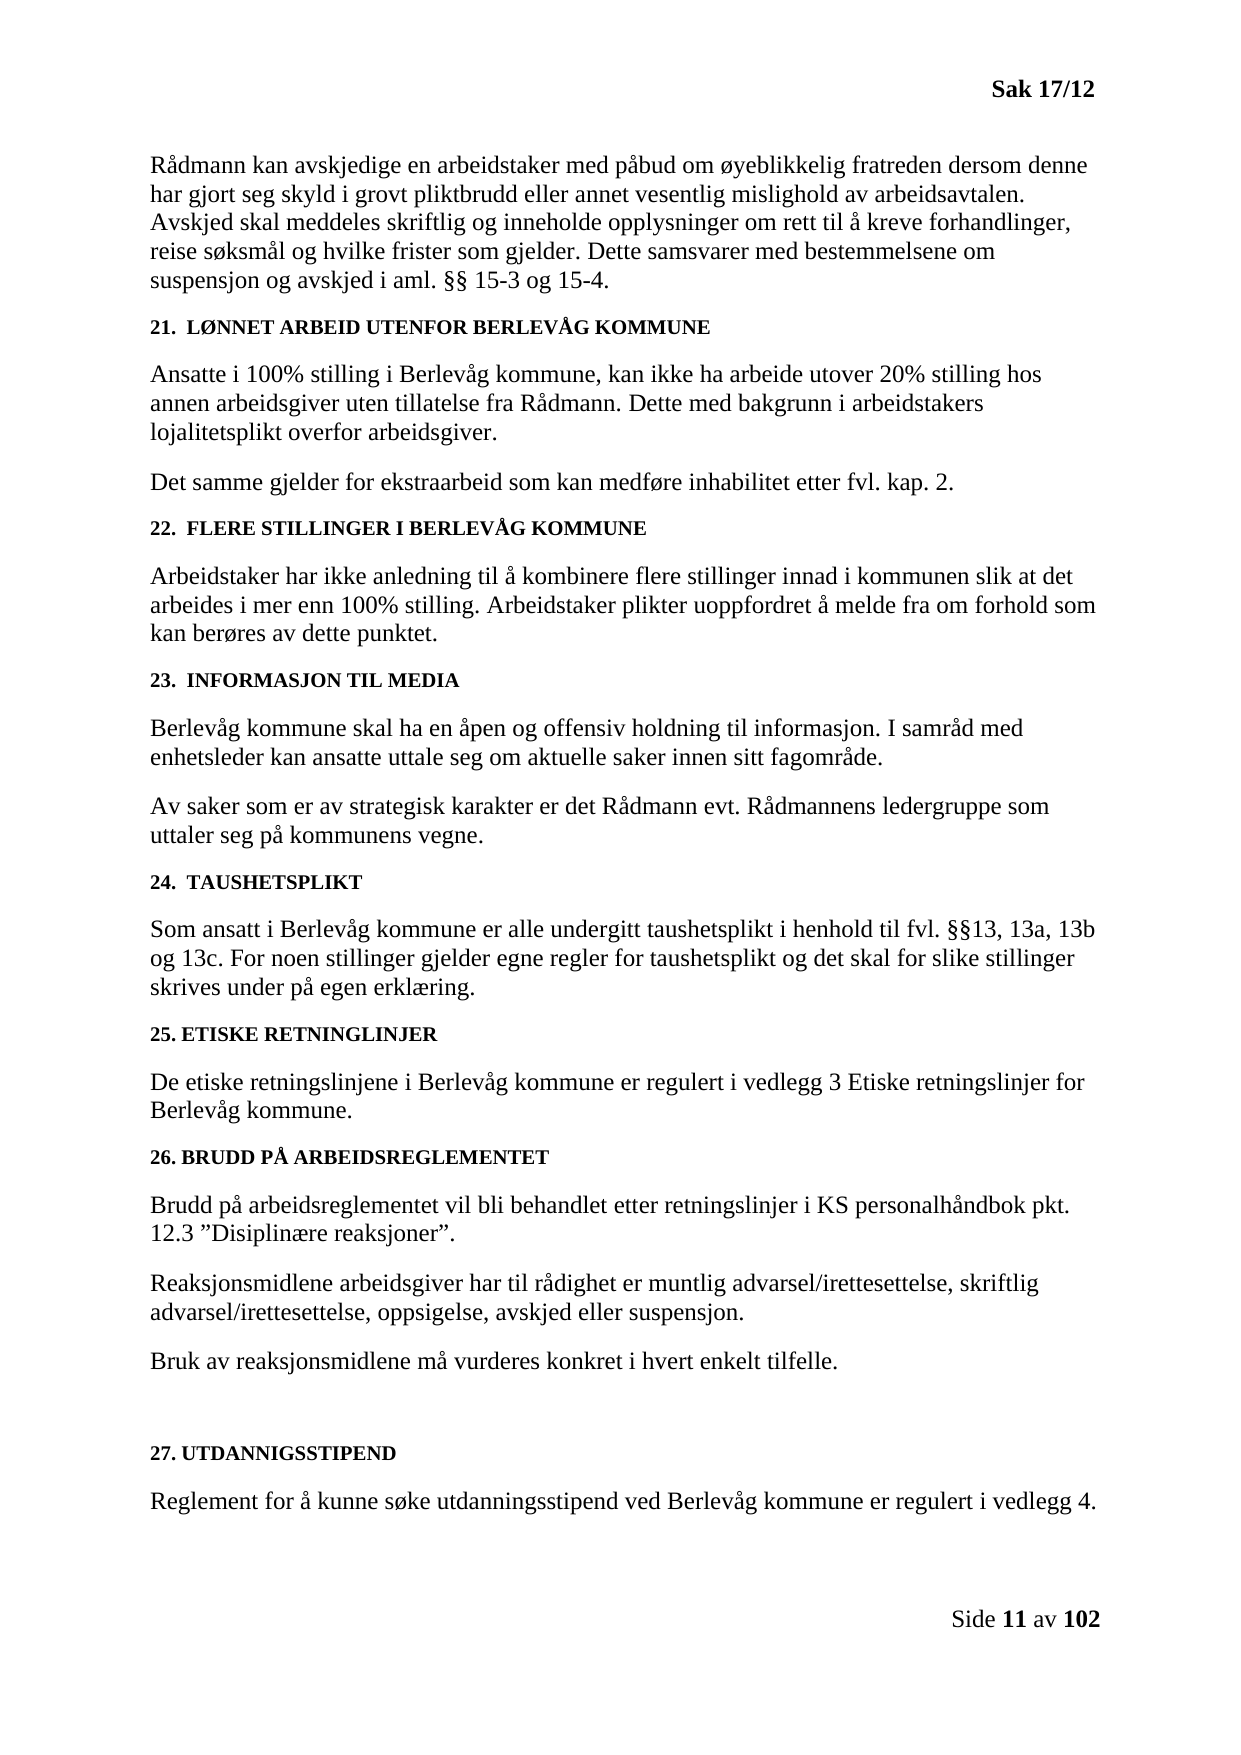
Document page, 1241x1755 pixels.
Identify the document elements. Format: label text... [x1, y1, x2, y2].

text Reaksjonsmidlene arbeidsgiver har til rådighet er muntlig advarsel/irettesettelse, skriftlig advarsel/irettesettelse, oppsigelse, avskjed eller suspensjon. [150, 1268, 1100, 1326]
text Ansatte i 100% stilling i Berlevåg kommune, kan ikke ha arbeide utover 20% stilling hos annen arbeidsgiver uten tillatelse fra Rådmann. Dette med bakgrunn i arbeidstakers lojalitetsplikt overfor arbeidsgiver. [150, 359, 1100, 446]
text 24. TAUSHETSPLIKT [150, 870, 1100, 894]
text De etiske retningslinjene i Berlevåg kommune er regulert i vedlegg 3 Etiske retningslinjer for Berlevåg kommune. [150, 1067, 1100, 1124]
text 27. UTDANNIGSSTIPEND [150, 1441, 1100, 1465]
text Arbeidstaker har ikke anledning til å kombinere flere stillinger innad i kommunen slik at det arbeides i mer enn 100% stilling. Arbeidstaker plikter uoppfordret å melde fra om forhold som kan berøres av dette punktet. [150, 561, 1100, 647]
text 23. INFORMASJON TIL MEDIA [150, 668, 1100, 692]
text 22. FLERE STILLINGER I BERLEVÅG KOMMUNE [150, 516, 1100, 540]
text Brudd på arbeidsreglementet vil bli behandlet etter retningslinjer i KS personalhåndbok pkt. 12.3 ”Disiplinære reaksjoner”. [150, 1190, 1100, 1247]
text Bruk av reaksjonsmidlene må vurderes konkret i hvert enkelt tilfelle. [150, 1346, 1100, 1375]
text Berlevåg kommune skal ha en åpen og offensiv holdning til informasjon. I samråd med enhetsleder kan ansatte uttale seg om aktuelle saker innen sitt fagområde. [150, 713, 1100, 771]
text Av saker som er av strategisk karakter er det Rådmann evt. Rådmannens ledergruppe som uttaler seg på kommunens vegne. [150, 791, 1100, 849]
text Som ansatt i Berlevåg kommune er alle undergitt taushetsplikt i henhold til fvl. §§13, 13a, 13b og 13c. For noen stillinger gjelder egne regler for taushetsplikt og det skal for slike stillinger skrives under på egen erklæring. [150, 914, 1100, 1001]
text 21. LØNNET ARBEID UTENFOR BERLEVÅG KOMMUNE [150, 314, 1100, 339]
text Rådmann kan avskjedige en arbeidstaker med påbud om øyeblikkelig fratreden dersom denne har gjort seg skyld i grovt pliktbrudd eller annet vesentlig mislighold av arbeidsavtalen. Avskjed skal meddeles skriftlig og inneholde opplysninger om rett til å kreve forhandlinger, reise søksmål og hvilke frister som gjelder. Dette samsvarer med bestemmelsene om suspensjon og avskjed i aml. §§ 15-3 og 15-4. [150, 150, 1100, 294]
text Reglement for å kunne søke utdanningsstipend ved Berlevåg kommune er regulert i vedlegg 4. [150, 1486, 1100, 1514]
text 25. ETISKE RETNINGLINJER [150, 1022, 1100, 1046]
text Det samme gjelder for ekstraarbeid som kan medføre inhabilitet etter fvl. kap. 2. [150, 467, 1100, 495]
text 26. BRUDD PÅ ARBEIDSREGLEMENTET [150, 1145, 1100, 1169]
